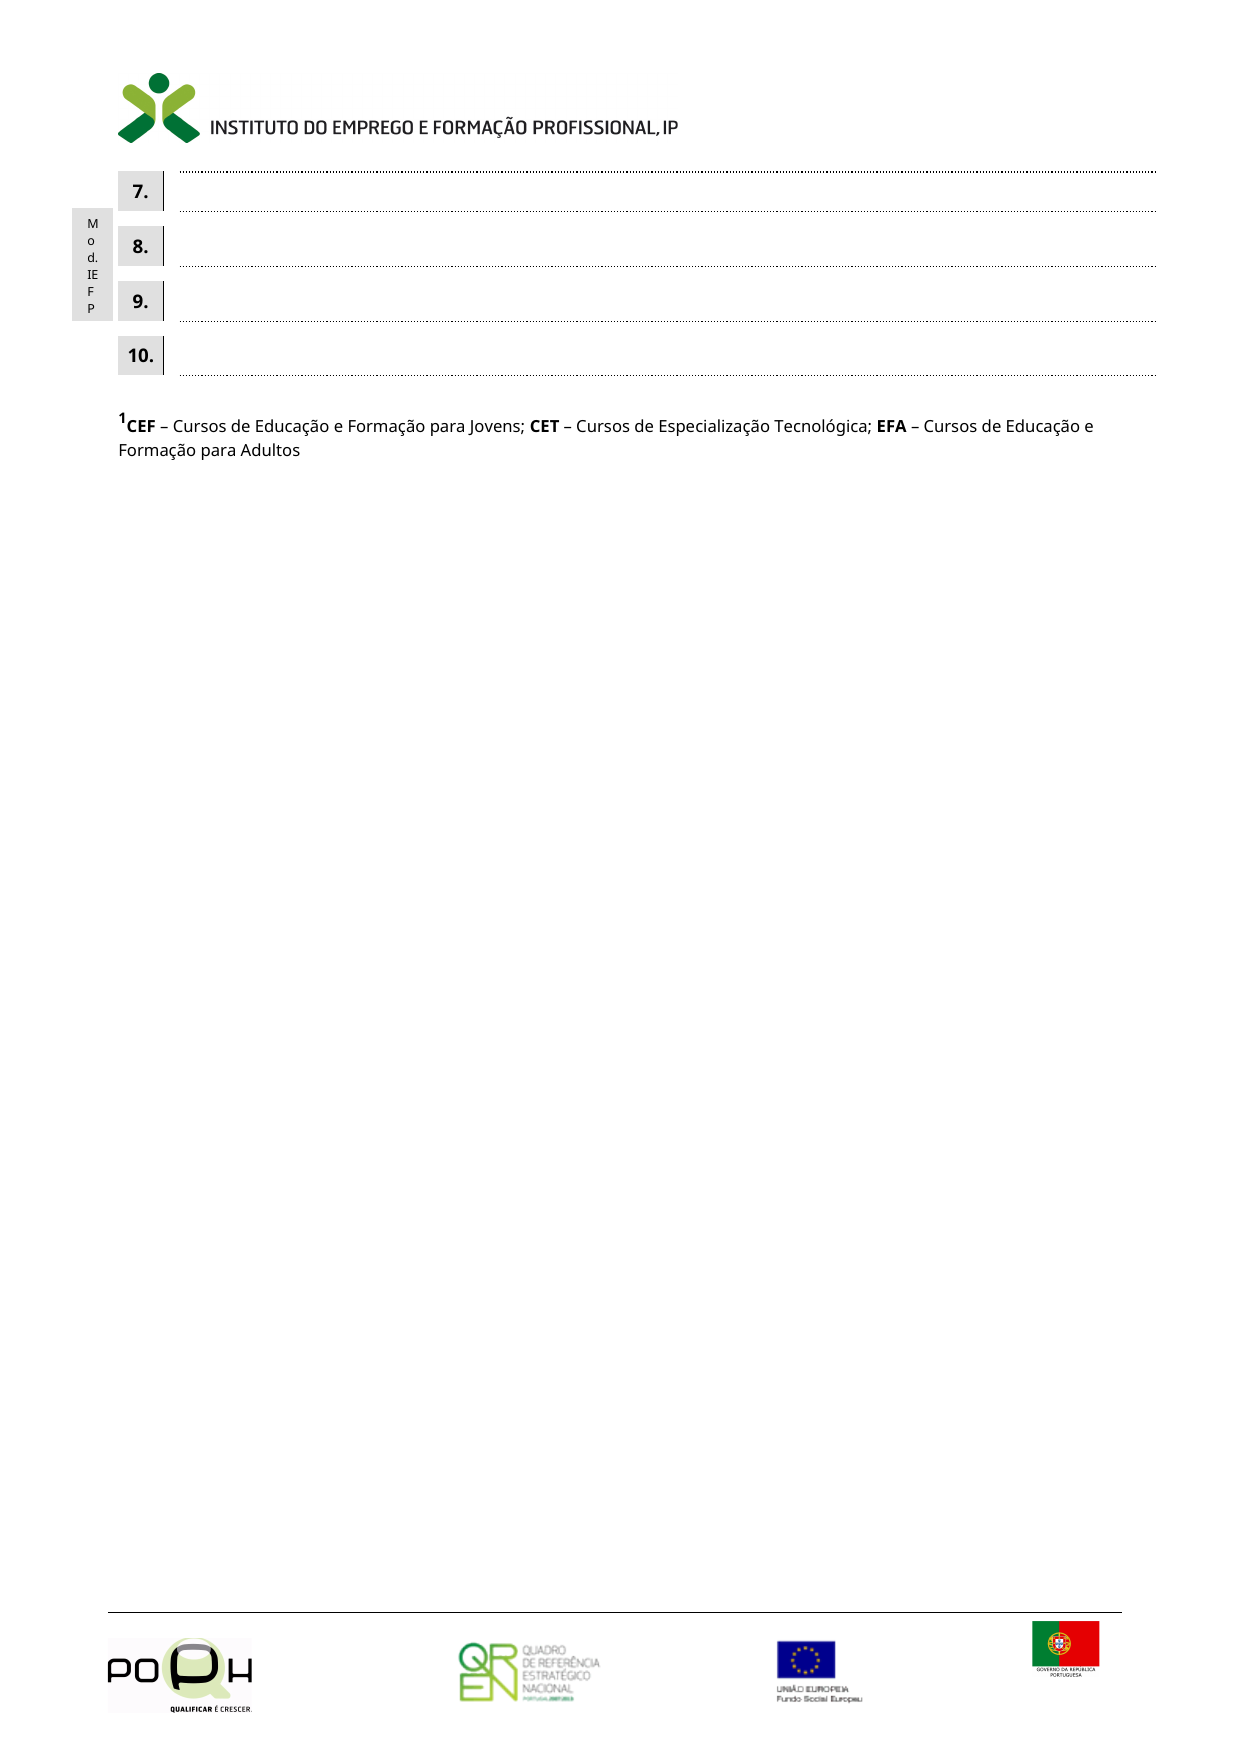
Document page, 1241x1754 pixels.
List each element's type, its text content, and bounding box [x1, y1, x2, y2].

table_cell 9. [118, 281, 163, 321]
table_cell [164, 226, 179, 266]
table_cell 7. [72, 208, 113, 321]
table_cell [118, 211, 163, 226]
table_cell [118, 266, 163, 281]
table_cell [180, 321, 1156, 336]
table_cell [180, 336, 1156, 375]
table_cell [163, 321, 179, 336]
table_cell [180, 281, 1156, 321]
table_cell [164, 171, 179, 211]
table_cell [164, 281, 179, 321]
table_cell 10. [118, 336, 163, 375]
table_cell [180, 211, 1156, 226]
text 1CEF – Cursos de Educação e Formação para Jovens; CET – Cursos de Especialização Tecnológica; EFA – Cursos de Educação e Formação para Adultos [118, 408, 1122, 462]
table_cell [180, 171, 1156, 211]
table_cell [164, 336, 179, 375]
table_cell 7. [118, 171, 163, 211]
table_cell [180, 266, 1156, 281]
table_cell 8. [118, 226, 163, 266]
table_cell [163, 211, 179, 226]
table_cell [180, 226, 1156, 266]
table_cell [118, 321, 163, 336]
table_cell [163, 266, 179, 281]
